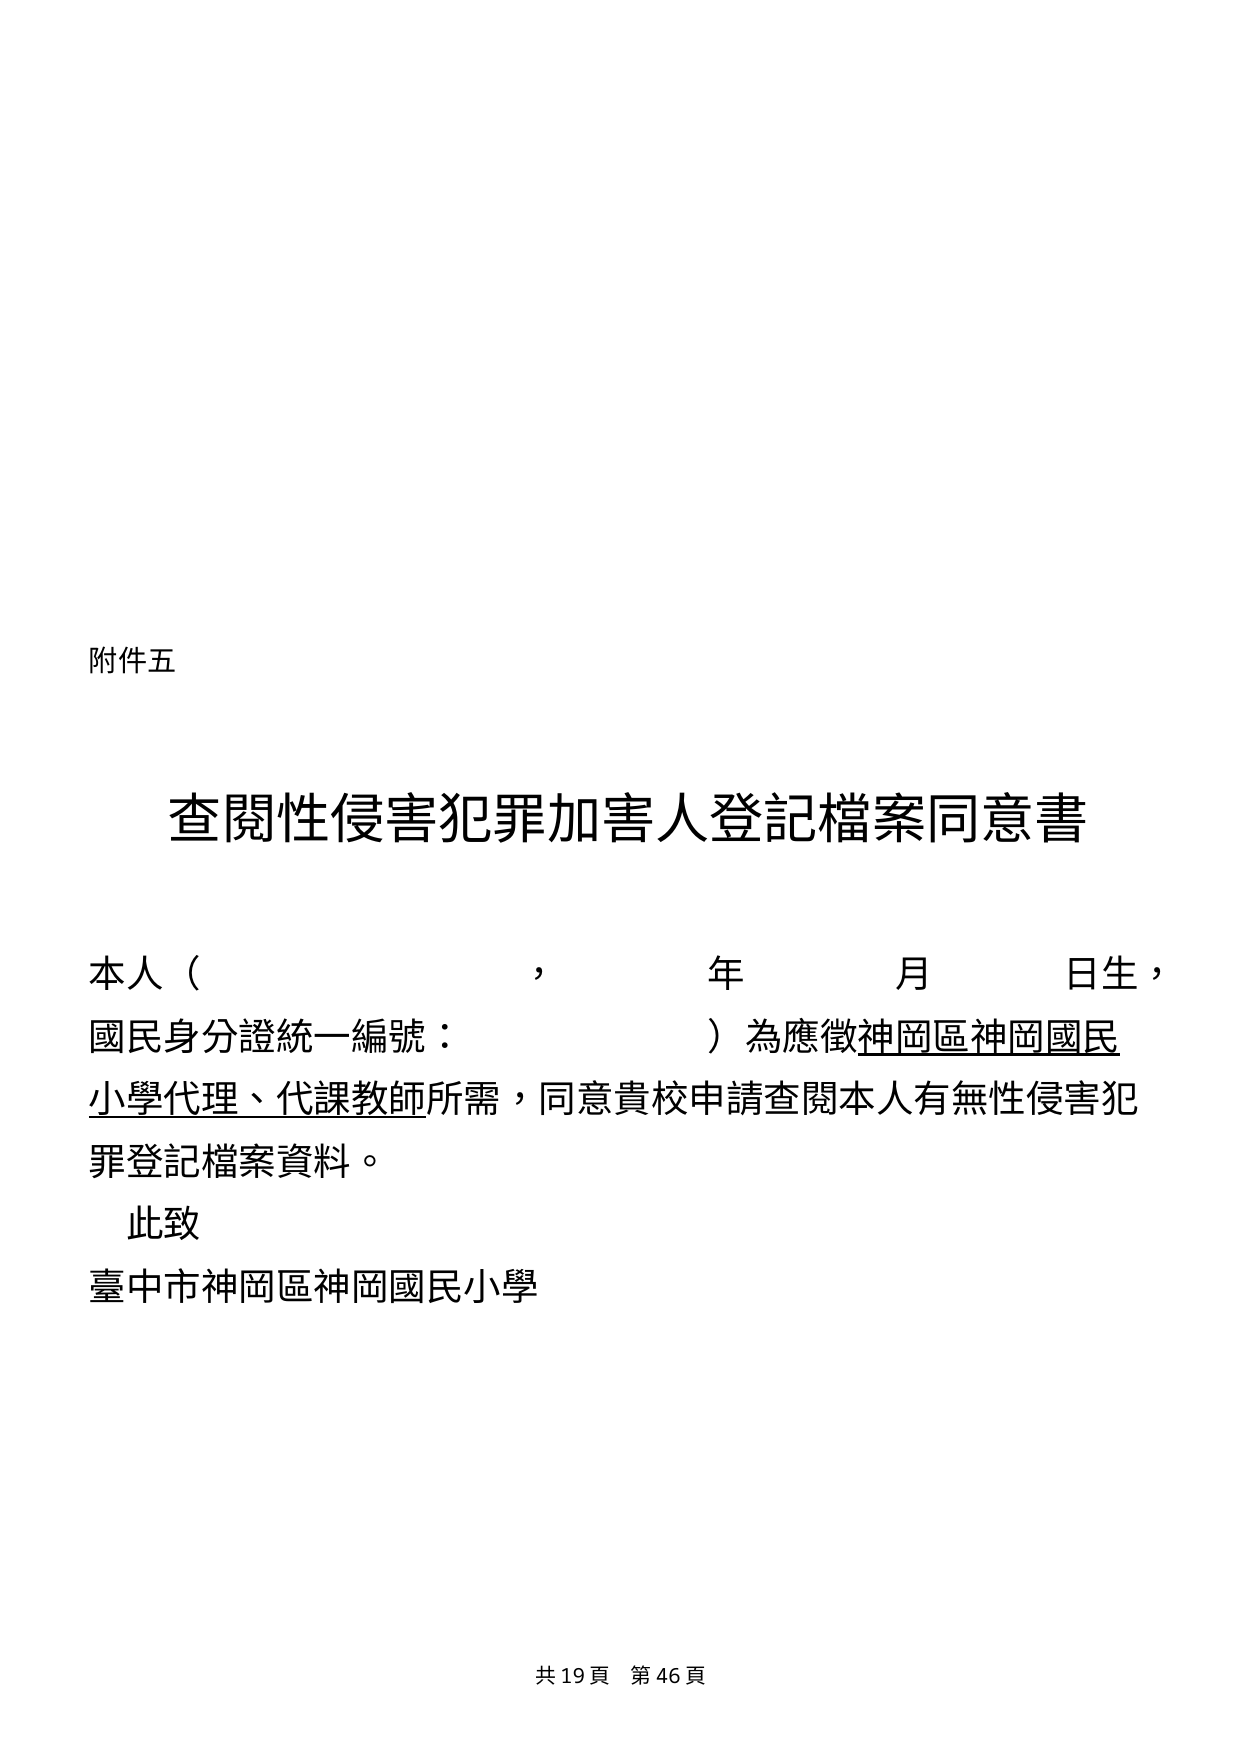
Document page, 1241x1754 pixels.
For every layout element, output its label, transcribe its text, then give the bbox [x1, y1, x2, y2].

text 附件五 [89, 617, 1152, 680]
text 本人（ ， 年 月 日生，國民身分證統一編號： ）為應徵神岡區神岡國民小學代理、代課教師所需，同意貴校申請查閱本人有無性侵害犯罪登記檔案資料。 [89, 930, 1152, 1180]
text 臺中市神岡區神岡國民小學 [89, 1242, 1152, 1305]
text 查閱性侵害犯罪加害人登記檔案同意書 [89, 742, 1168, 867]
text 此致 [89, 1180, 1152, 1242]
